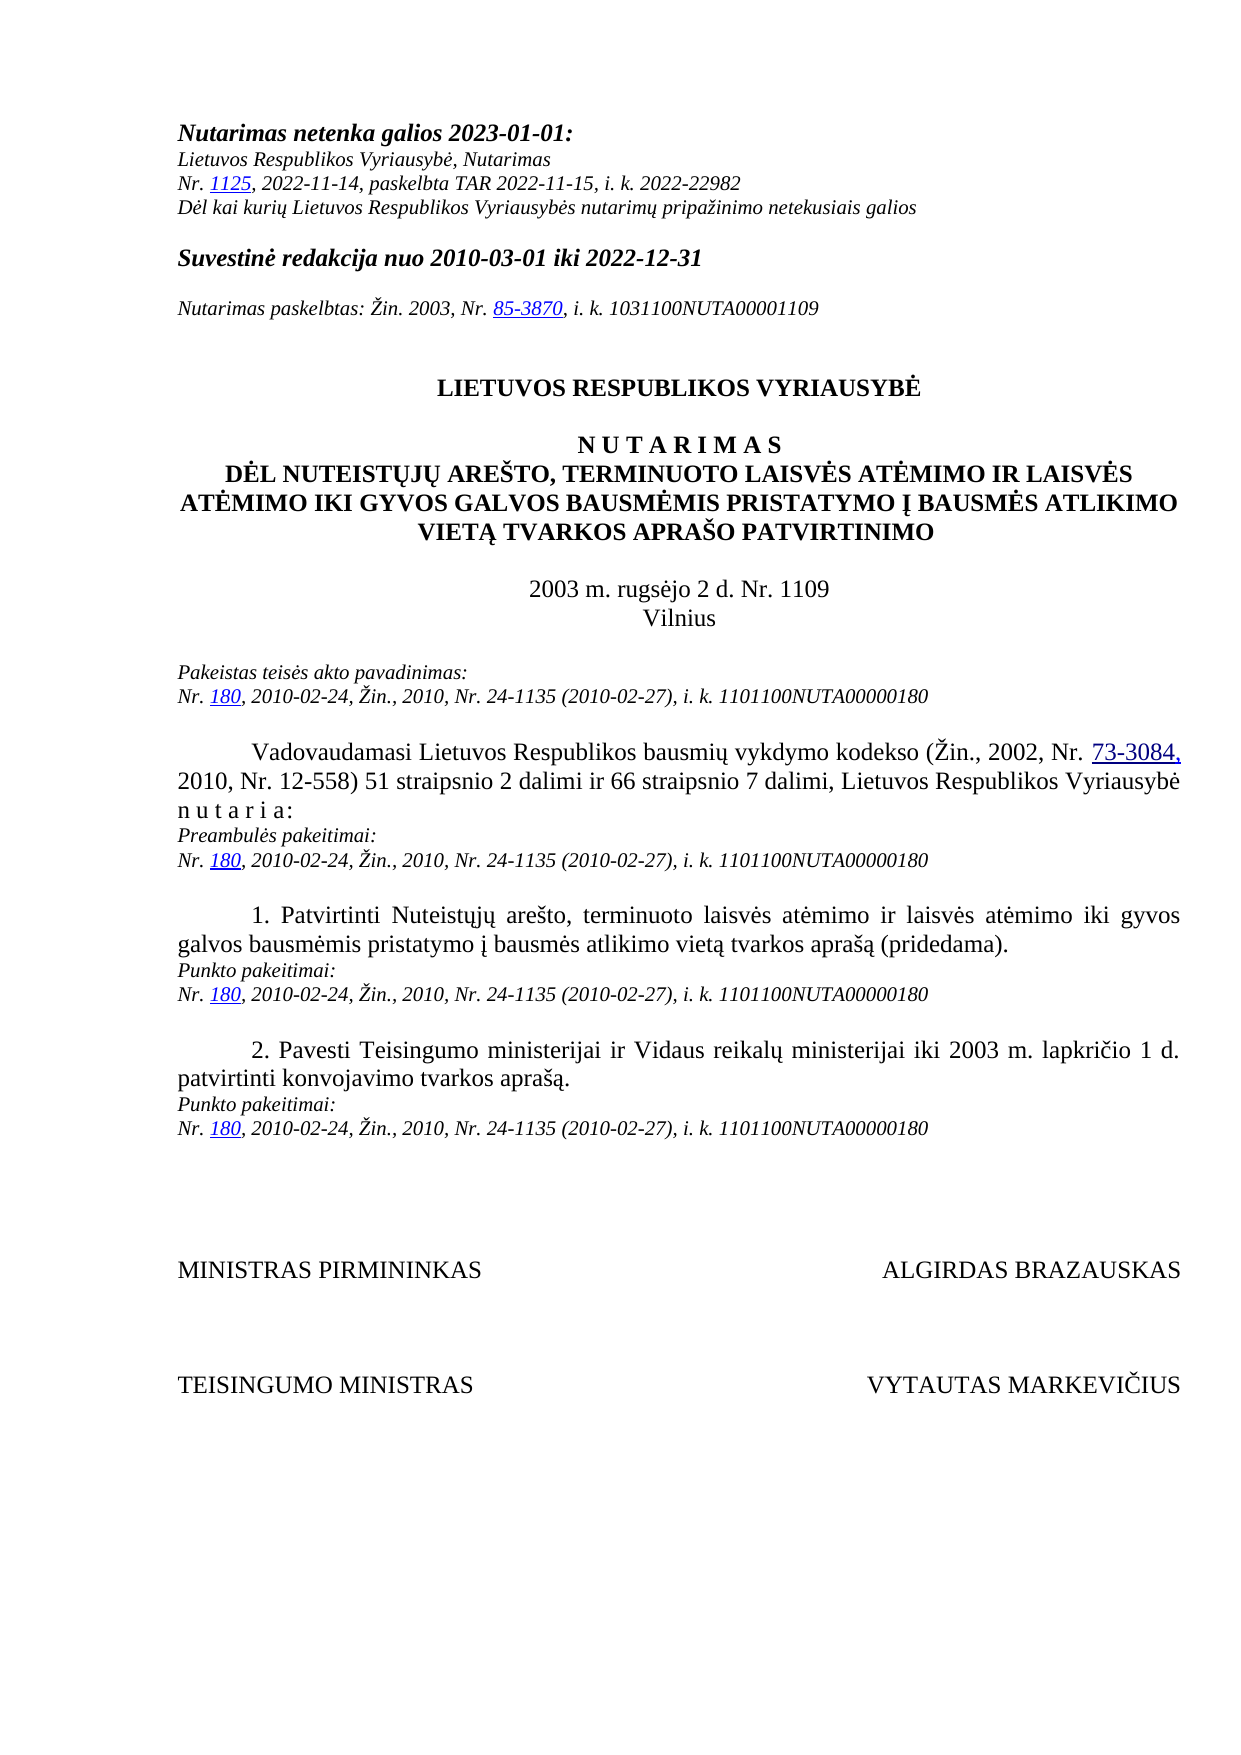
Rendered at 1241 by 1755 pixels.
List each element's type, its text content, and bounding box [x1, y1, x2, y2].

text Nutarimas netenka galios 2023-01-01: [177, 118, 1181, 147]
text Nr. 180, 2010-02-24, Žin., 2010, Nr. 24-1135 (2010-02-27), i. k. 1101100NUTA00000180 [177, 982, 1181, 1006]
text Dėl kai kurių Lietuvos Respublikos Vyriausybės nutarimų pripažinimo netekusiais galios [177, 195, 1181, 219]
text Preambulės pakeitimai: [177, 823, 1181, 847]
text Punkto pakeitimai: [177, 1092, 1181, 1116]
text Nr. 180, 2010-02-24, Žin., 2010, Nr. 24-1135 (2010-02-27), i. k. 1101100NUTA00000180 [177, 847, 1181, 872]
text Vilnius [177, 603, 1181, 632]
text 1. Patvirtinti Nuteistųjų arešto, terminuoto laisvės atėmimo ir laisvės atėmimo iki gyvos galvos bausmėmis pristatymo į bausmės atlikimo vietą tvarkos aprašą (pridedama). [177, 900, 1181, 958]
text DĖL NUTEISTŲJŲ AREŠTO, TERMINUOTO LAISVĖS ATĖMIMO IR LAISVĖS ATĖMIMO IKI GYVOS GALVOS BAUSMĖMIS PRISTATYMO Į BAUSMĖS ATLIKIMO VIETĄ TVARKOS APRAŠO PATVIRTINIMO [177, 459, 1181, 545]
text MINISTRAS PIRMININKAS ALGIRDAS BRAZAUSKAS [177, 1255, 1181, 1284]
text TEISINGUMO MINISTRAS VYTAUTAS MARKEVIČIUS [177, 1370, 1181, 1399]
text Vadovaudamasi Lietuvos Respublikos bausmių vykdymo kodekso (Žin., 2002, Nr. 73-3084, 2010, Nr. 12-558) 51 straipsnio 2 dalimi ir 66 straipsnio 7 dalimi, Lietuvos Respublikos Vyriausybė nutaria: [177, 737, 1181, 823]
text Punkto pakeitimai: [177, 958, 1181, 982]
text Nr. 1125, 2022-11-14, paskelbta TAR 2022-11-15, i. k. 2022-22982 [177, 171, 1181, 195]
text Suvestinė redakcija nuo 2010-03-01 iki 2022-12-31 [177, 243, 1181, 272]
text Pakeistas teisės akto pavadinimas: [177, 660, 1181, 684]
text Nr. 180, 2010-02-24, Žin., 2010, Nr. 24-1135 (2010-02-27), i. k. 1101100NUTA00000180 [177, 1116, 1181, 1140]
text Nutarimas paskelbtas: Žin. 2003, Nr. 85-3870, i. k. 1031100NUTA00001109 [177, 296, 1181, 320]
text N U T A R I M A S [177, 430, 1181, 459]
text 2003 m. rugsėjo 2 d. Nr. 1109 [177, 574, 1181, 603]
text LIETUVOS RESPUBLIKOS VYRIAUSYBĖ [177, 373, 1181, 402]
text 2. Pavesti Teisingumo ministerijai ir Vidaus reikalų ministerijai iki 2003 m. lapkričio 1 d. patvirtinti konvojavimo tvarkos aprašą. [177, 1035, 1181, 1092]
text Nr. 180, 2010-02-24, Žin., 2010, Nr. 24-1135 (2010-02-27), i. k. 1101100NUTA00000180 [177, 684, 1181, 708]
text Lietuvos Respublikos Vyriausybė, Nutarimas [177, 147, 1181, 171]
